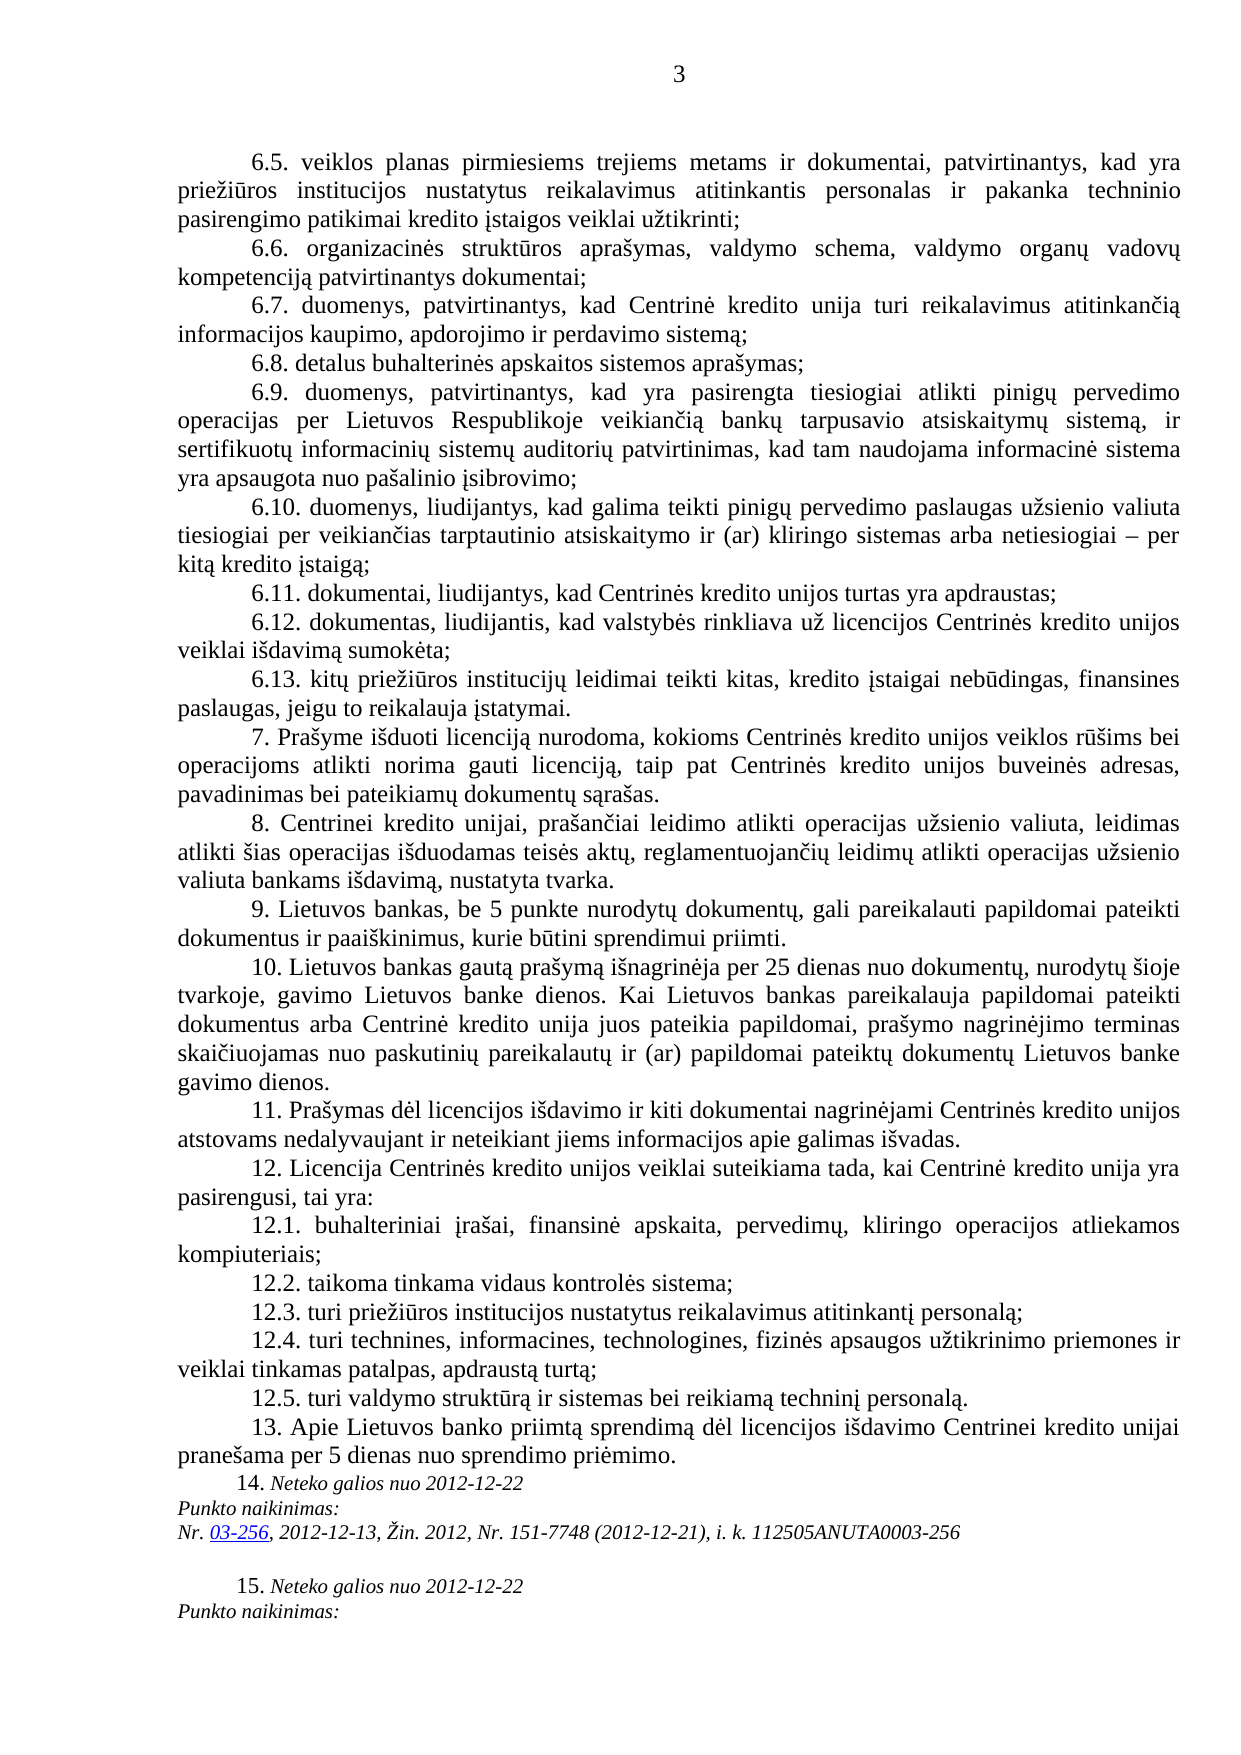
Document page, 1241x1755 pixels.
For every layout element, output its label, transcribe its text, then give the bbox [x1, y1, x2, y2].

text 6.6. organizacinės struktūros aprašymas, valdymo schema, valdymo organų vadovų kompetenciją patvirtinantys dokumentai; [177, 233, 1181, 291]
text 12.4. turi technines, informacines, technologines, fizinės apsaugos užtikrinimo priemones ir veiklai tinkamas patalpas, apdraustą turtą; [177, 1326, 1181, 1383]
text 6.8. detalus buhalterinės apskaitos sistemos aprašymas; [177, 348, 1181, 377]
text 12.1. buhalteriniai įrašai, finansinė apskaita, pervedimų, kliringo operacijos atliekamos kompiuteriais; [177, 1211, 1181, 1268]
text 6.13. kitų priežiūros institucijų leidimai teikti kitas, kredito įstaigai nebūdingas, finansines paslaugas, jeigu to reikalauja įstatymai. [177, 664, 1181, 722]
text 14. Neteko galios nuo 2012-12-22 [177, 1469, 1181, 1496]
text Nr. 03-256, 2012-12-13, Žin. 2012, Nr. 151-7748 (2012-12-21), i. k. 112505ANUTA0003-256 [177, 1520, 1181, 1544]
text 6.5. veiklos planas pirmiesiems trejiems metams ir dokumentai, patvirtinantys, kad yra priežiūros institucijos nustatytus reikalavimus atitinkantis personalas ir pakanka techninio pasirengimo patikimai kredito įstaigos veiklai užtikrinti; [177, 147, 1181, 233]
text 6.10. duomenys, liudijantys, kad galima teikti pinigų pervedimo paslaugas užsienio valiuta tiesiogiai per veikiančias tarptautinio atsiskaitymo ir (ar) kliringo sistemas arba netiesiogiai – per kitą kredito įstaigą; [177, 492, 1181, 578]
text 15. Neteko galios nuo 2012-12-22 [177, 1573, 1181, 1599]
text 12. Licencija Centrinės kredito unijos veiklai suteikiama tada, kai Centrinė kredito unija yra pasirengusi, tai yra: [177, 1153, 1181, 1211]
text 9. Lietuvos bankas, be 5 punkte nurodytų dokumentų, gali pareikalauti papildomai pateikti dokumentus ir paaiškinimus, kurie būtini sprendimui priimti. [177, 894, 1181, 952]
text 6.11. dokumentai, liudijantys, kad Centrinės kredito unijos turtas yra apdraustas; [177, 578, 1181, 607]
text 6.9. duomenys, patvirtinantys, kad yra pasirengta tiesiogiai atlikti pinigų pervedimo operacijas per Lietuvos Respublikoje veikiančią bankų tarpusavio atsiskaitymų sistemą, ir sertifikuotų informacinių sistemų auditorių patvirtinimas, kad tam naudojama informacinė sistema yra apsaugota nuo pašalinio įsibrovimo; [177, 377, 1181, 492]
text 6.12. dokumentas, liudijantis, kad valstybės rinkliava už licencijos Centrinės kredito unijos veiklai išdavimą sumokėta; [177, 607, 1181, 664]
text 12.3. turi priežiūros institucijos nustatytus reikalavimus atitinkantį personalą; [177, 1297, 1181, 1326]
text Punkto naikinimas: [177, 1599, 1181, 1623]
text 8. Centrinei kredito unijai, prašančiai leidimo atlikti operacijas užsienio valiuta, leidimas atlikti šias operacijas išduodamas teisės aktų, reglamentuojančių leidimų atlikti operacijas užsienio valiuta bankams išdavimą, nustatyta tvarka. [177, 808, 1181, 894]
text 10. Lietuvos bankas gautą prašymą išnagrinėja per 25 dienas nuo dokumentų, nurodytų šioje tvarkoje, gavimo Lietuvos banke dienos. Kai Lietuvos bankas pareikalauja papildomai pateikti dokumentus arba Centrinė kredito unija juos pateikia papildomai, prašymo nagrinėjimo terminas skaičiuojamas nuo paskutinių pareikalautų ir (ar) papildomai pateiktų dokumentų Lietuvos banke gavimo dienos. [177, 952, 1181, 1096]
text 12.2. taikoma tinkama vidaus kontrolės sistema; [177, 1268, 1181, 1297]
text 11. Prašymas dėl licencijos išdavimo ir kiti dokumentai nagrinėjami Centrinės kredito unijos atstovams nedalyvaujant ir neteikiant jiems informacijos apie galimas išvadas. [177, 1096, 1181, 1153]
text 6.7. duomenys, patvirtinantys, kad Centrinė kredito unija turi reikalavimus atitinkančią informacijos kaupimo, apdorojimo ir perdavimo sistemą; [177, 291, 1181, 348]
text 13. Apie Lietuvos banko priimtą sprendimą dėl licencijos išdavimo Centrinei kredito unijai pranešama per 5 dienas nuo sprendimo priėmimo. [177, 1412, 1181, 1469]
text 12.5. turi valdymo struktūrą ir sistemas bei reikiamą techninį personalą. [177, 1383, 1181, 1412]
text Punkto naikinimas: [177, 1496, 1181, 1520]
text 7. Prašyme išduoti licenciją nurodoma, kokioms Centrinės kredito unijos veiklos rūšims bei operacijoms atlikti norima gauti licenciją, taip pat Centrinės kredito unijos buveinės adresas, pavadinimas bei pateikiamų dokumentų sąrašas. [177, 722, 1181, 808]
